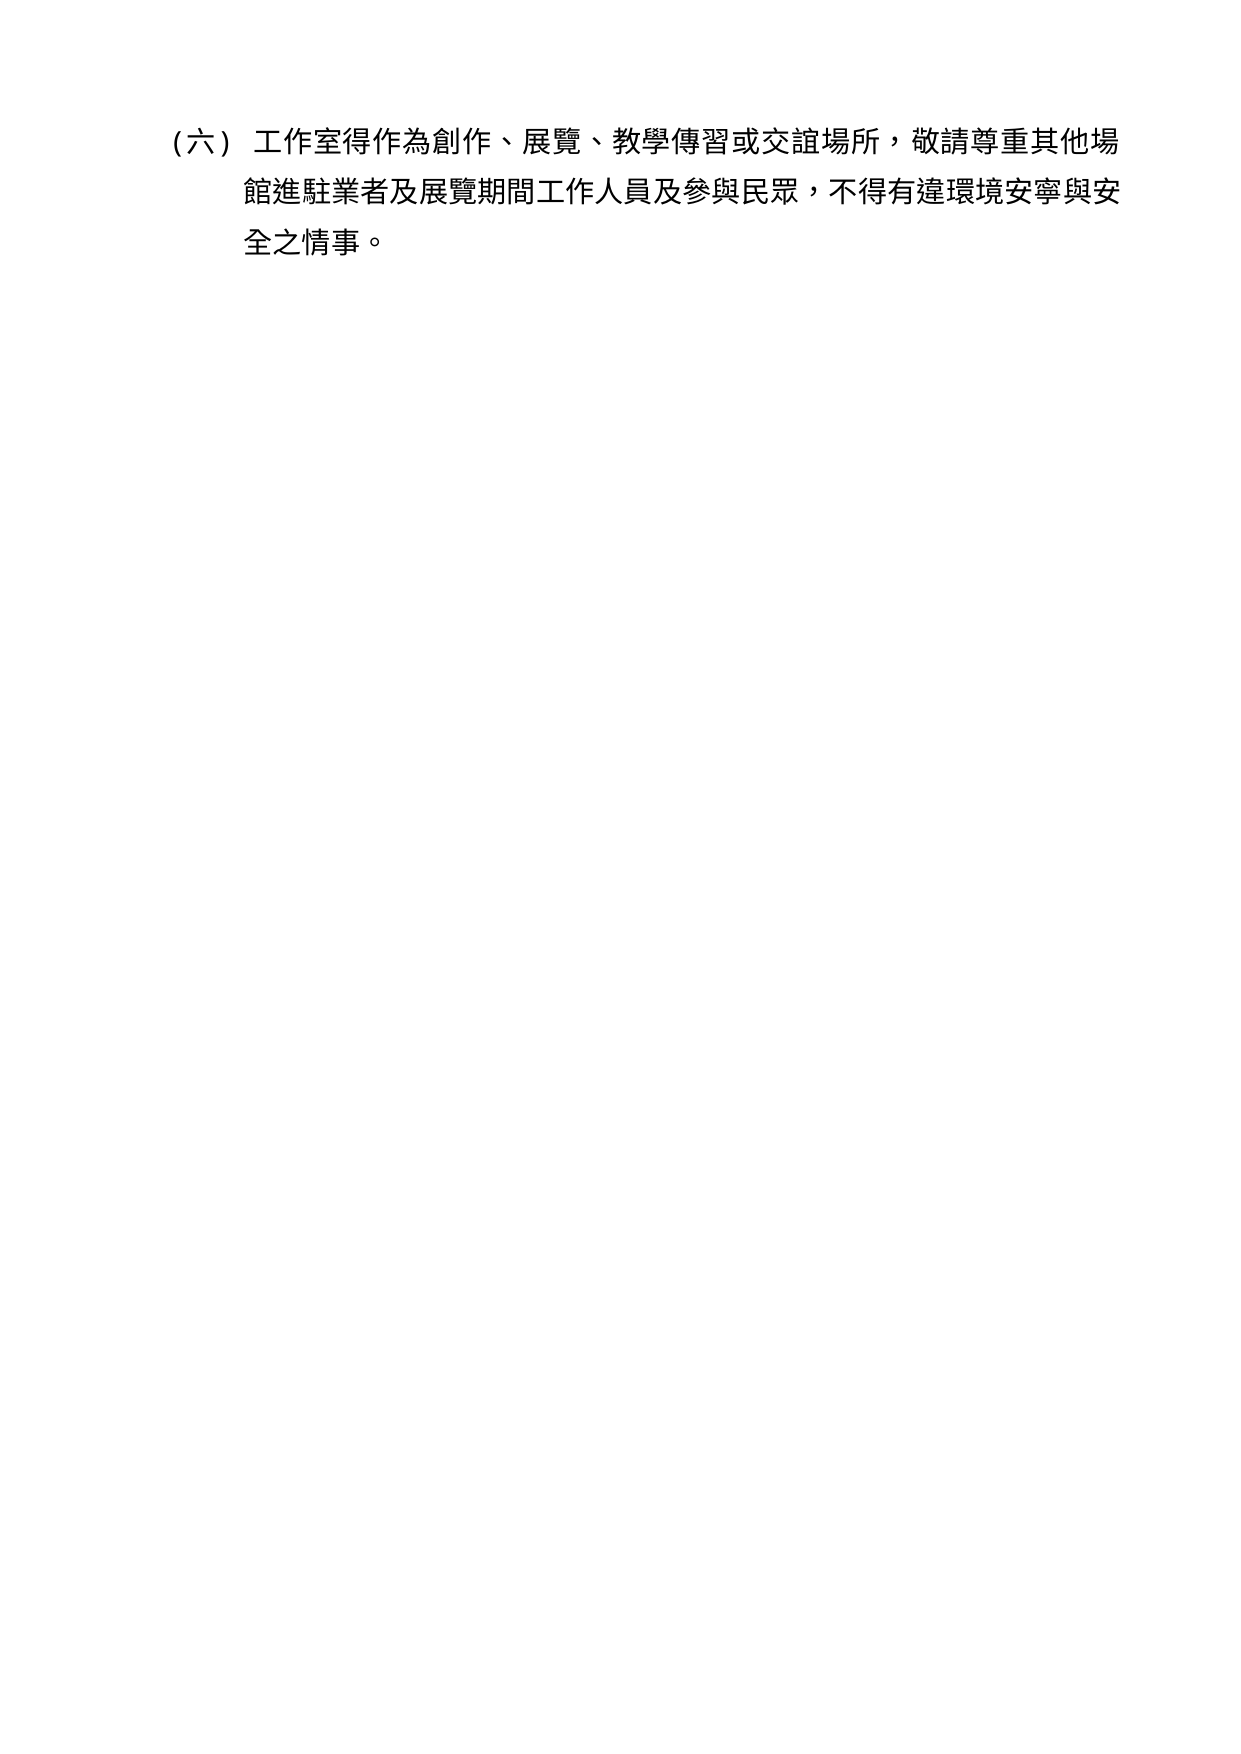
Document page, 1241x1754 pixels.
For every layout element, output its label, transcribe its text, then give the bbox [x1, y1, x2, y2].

text (六) 工作室得作為創作、展覽、教學傳習或交誼場所，敬請尊重其他場館進駐業者及展覽期間工作人員及參與民眾，不得有違環境安寧與安全之情事。 [168, 118, 1122, 262]
